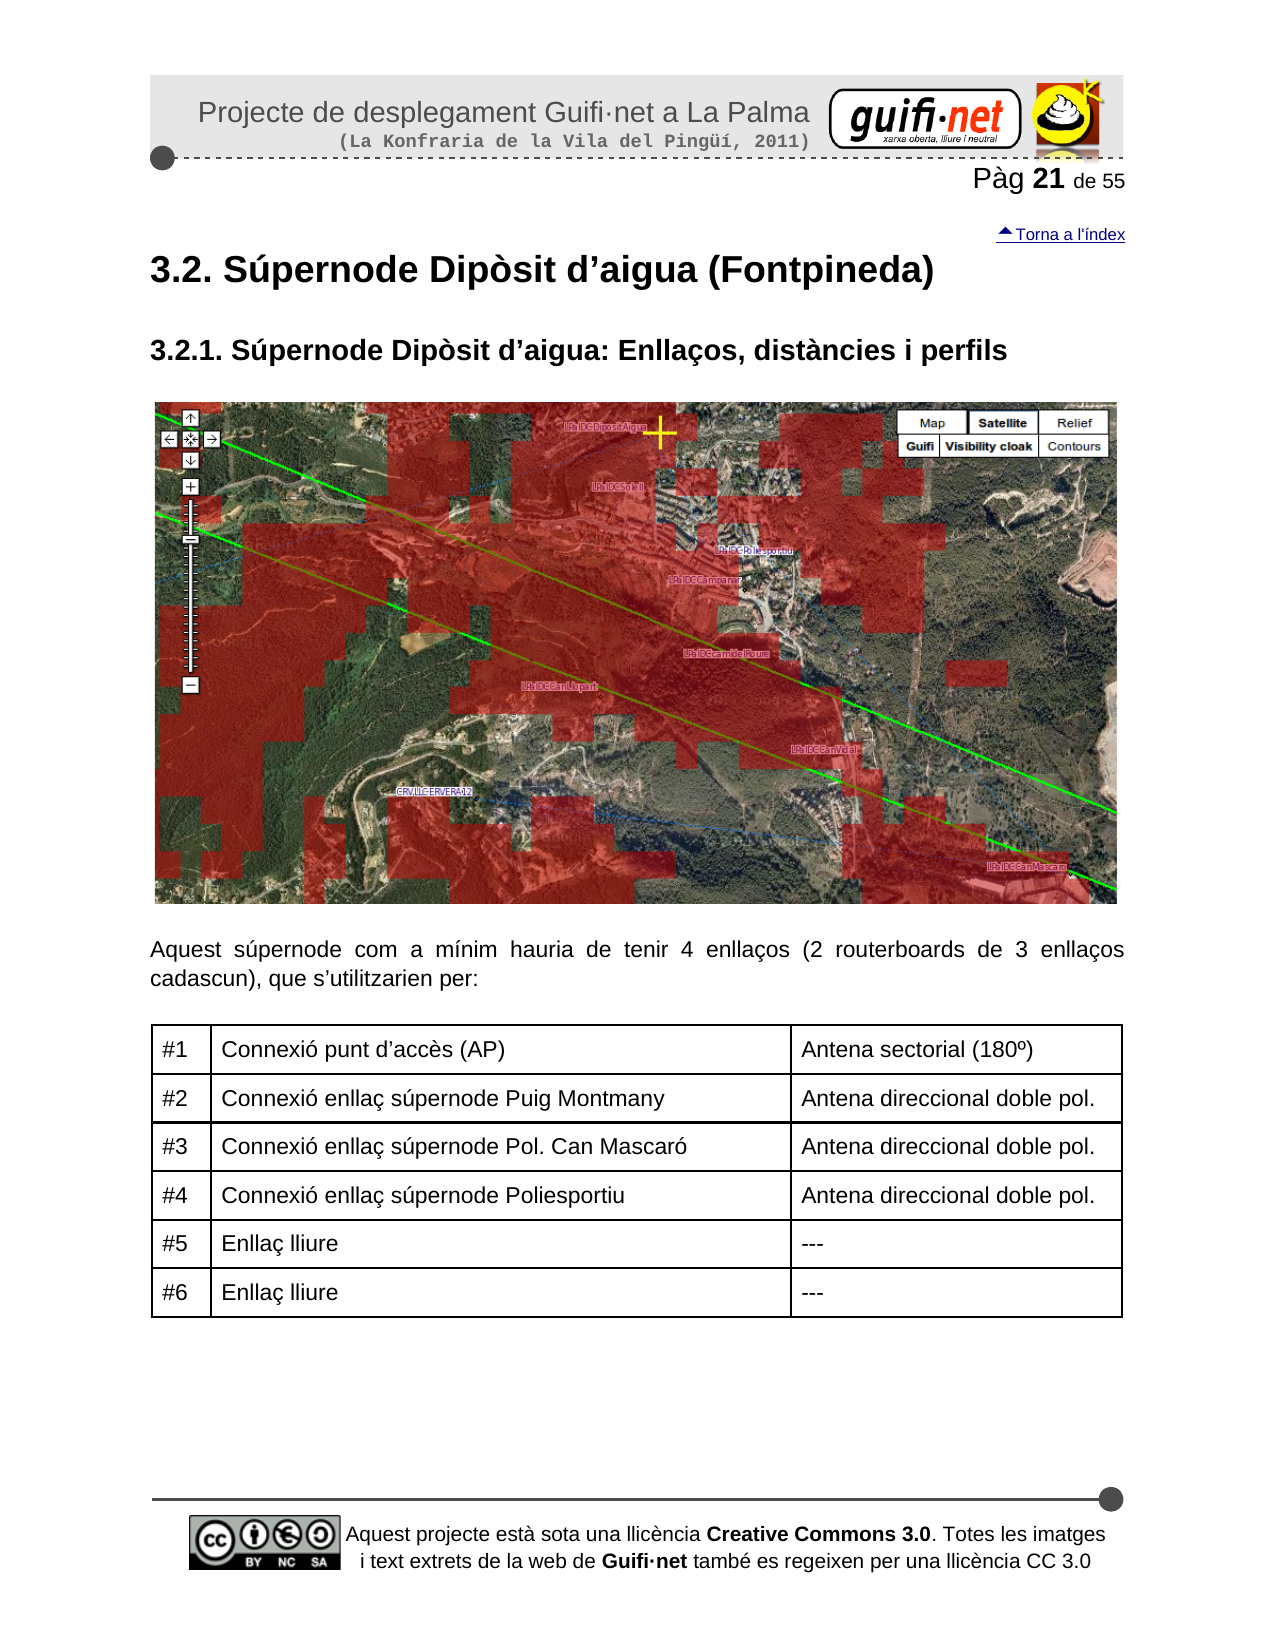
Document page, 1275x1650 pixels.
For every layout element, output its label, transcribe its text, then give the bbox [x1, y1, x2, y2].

table_cell Enllaç lliure [212, 1221, 790, 1267]
picture [821, 75, 1116, 173]
table_cell Connexió enllaç súpernode Puig Montmany [212, 1075, 790, 1121]
picture [154, 402, 1118, 904]
text 3.2.1. Súpernode Dipòsit d’aigua: Enllaços, distàncies i perfils [150, 334, 1125, 367]
table_cell #4 [153, 1172, 210, 1218]
table_cell #2 [153, 1075, 210, 1121]
table_cell --- [792, 1221, 1121, 1267]
table_cell Antena direccional doble pol. [792, 1124, 1121, 1170]
table_cell --- [792, 1269, 1121, 1316]
table_cell Connexió enllaç súpernode Pol. Can Mascaró [212, 1124, 790, 1170]
table_cell Enllaç lliure [212, 1269, 790, 1316]
text 5Torna a l'índex [150, 225, 1125, 246]
table_cell #3 [153, 1124, 210, 1170]
table_cell #5 [153, 1221, 210, 1267]
table_cell Antena direccional doble pol. [792, 1075, 1121, 1121]
text 3.2. Súpernode Dipòsit d’aigua (Fontpineda) [150, 249, 1125, 291]
picture [189, 1515, 341, 1570]
table_header #1 [153, 1026, 210, 1073]
text Aquest súpernode com a mínim hauria de tenir 4 enllaços (2 routerboards de 3 enllaços cadascun), que s’utilitzarien per: [150, 936, 1125, 991]
table_cell Connexió enllaç súpernode Poliesportiu [212, 1172, 790, 1218]
table_header Antena sectorial (180º) [792, 1026, 1121, 1073]
table_header Connexió punt d’accès (AP) [212, 1026, 790, 1073]
table_cell #6 [153, 1269, 210, 1316]
table_cell Antena direccional doble pol. [792, 1172, 1121, 1218]
